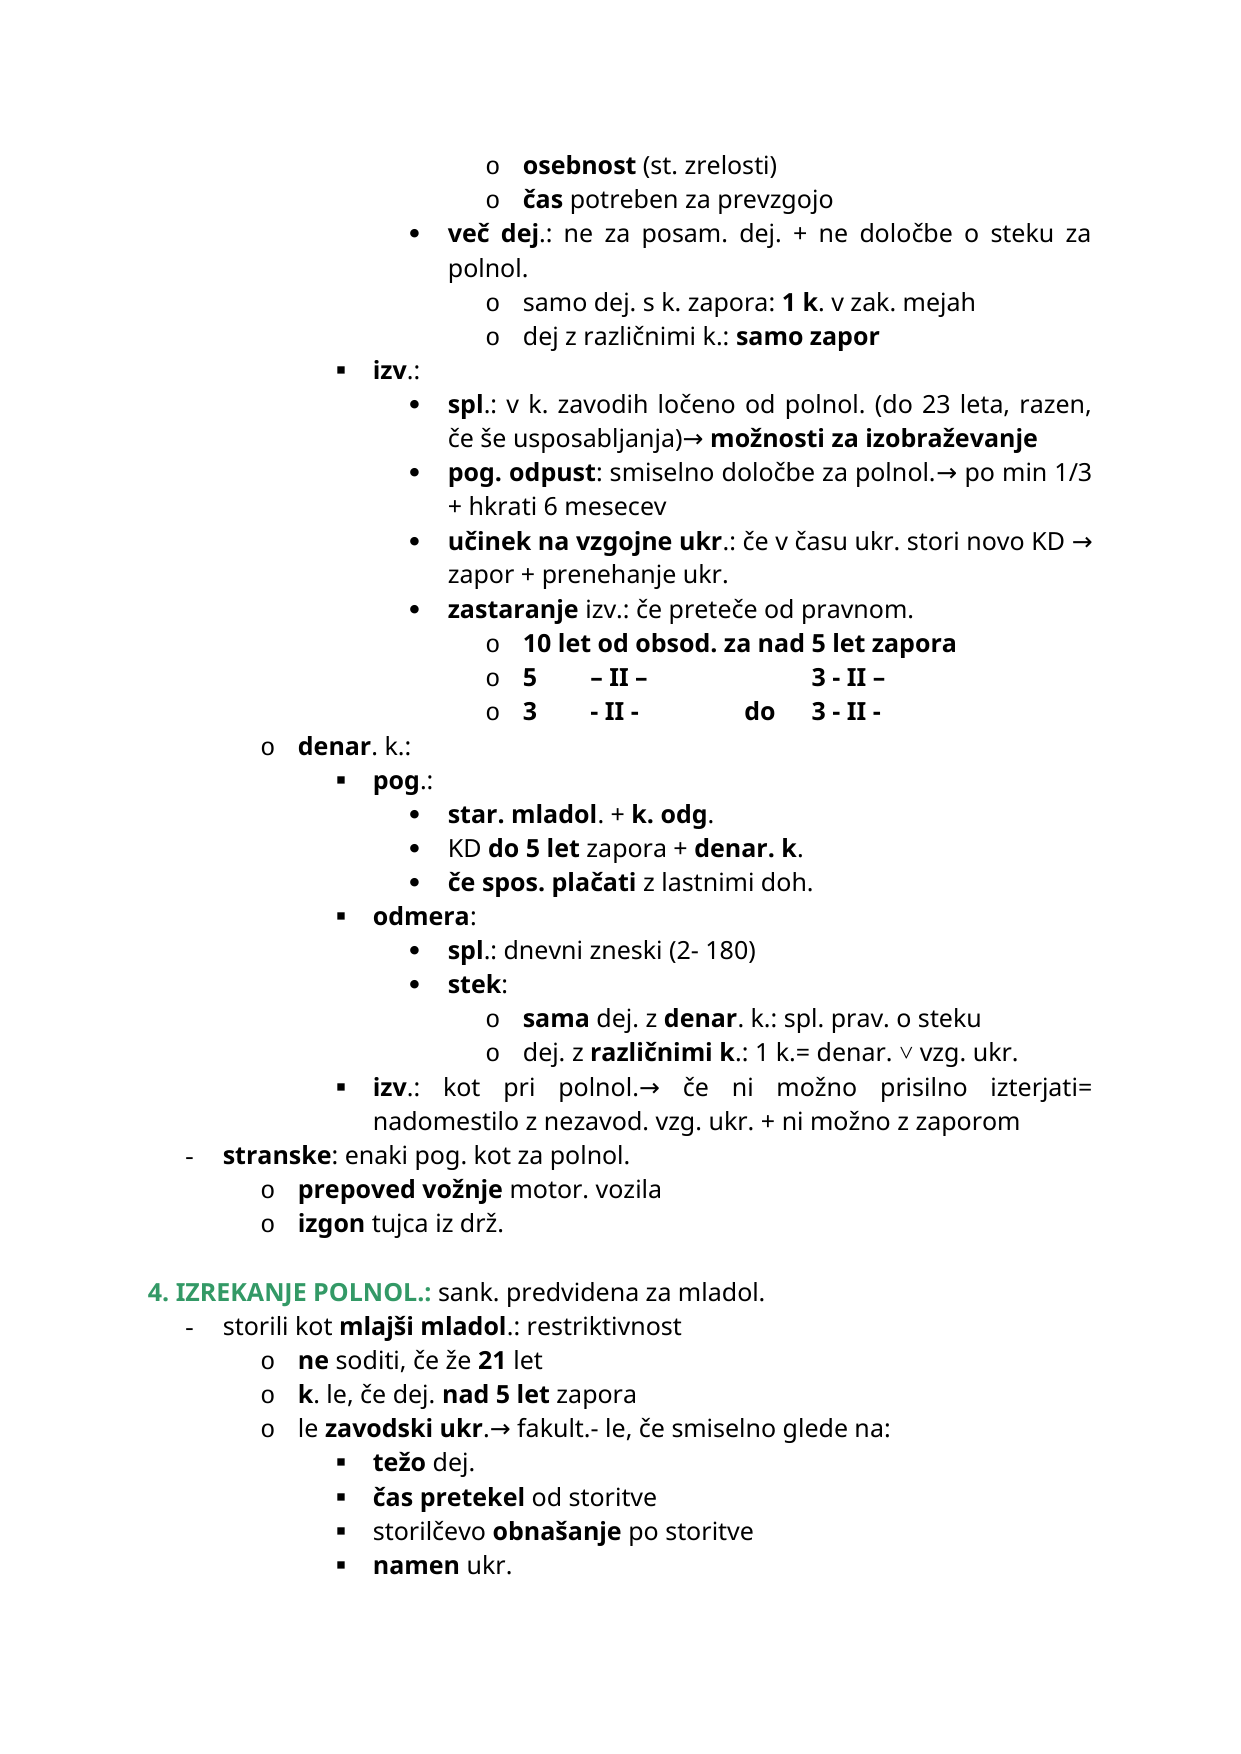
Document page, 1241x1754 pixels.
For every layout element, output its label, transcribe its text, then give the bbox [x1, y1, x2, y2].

list zastaranje izv.: če preteče od pravnom. [410, 591, 1093, 625]
list sama dej. z denar. k.: spl. prav. o steku [485, 1001, 1093, 1035]
list odmera: [335, 899, 1093, 933]
list dej z različnimi k.: samo zapor [485, 318, 1093, 353]
list izgon tujca iz drž. [260, 1206, 1093, 1240]
list 5 – II – 3 - II – [485, 659, 1093, 694]
list storilčevo obnašanje po storitve [335, 1513, 1093, 1547]
list stek: [410, 967, 1093, 1001]
list izv.: kot pri polnol.→ če ni možno prisilno izterjati= nadomestilo z nezavod. vzg. ukr. + ni možno z zaporom [335, 1069, 1093, 1137]
list več dej.: ne za posam. dej. + ne določbe o steku za polnol. [410, 216, 1093, 284]
list k. le, če dej. nad 5 let zapora [260, 1377, 1093, 1411]
list izv.: [335, 353, 1093, 387]
list 3 - II - do 3 - II - [485, 694, 1093, 728]
list le zavodski ukr.→ fakult.- le, če smiselno glede na: [260, 1411, 1093, 1445]
list KD do 5 let zapora + denar. k. [410, 831, 1093, 864]
text 4. IZREKANJE POLNOL.: sank. predvidena za mladol. [148, 1274, 1093, 1308]
list samo dej. s k. zapora: 1 k. v zak. mejah [485, 284, 1093, 318]
list pog.: [335, 762, 1093, 796]
list dej. z različnimi k.: 1 k.= denar. ˅ vzg. ukr. [485, 1035, 1093, 1069]
list namen ukr. [335, 1547, 1093, 1581]
list star. mladol. + k. odg. [410, 796, 1093, 831]
list spl.: v k. zavodih ločeno od polnol. (do 23 leta, razen, če še usposabljanja)→ možnosti za izobraževanje [410, 387, 1093, 455]
list učinek na vzgojne ukr.: če v času ukr. stori novo KD → zapor + prenehanje ukr. [410, 523, 1093, 591]
list storili kot mlajši mladol.: restriktivnost [185, 1308, 1093, 1342]
list če spos. plačati z lastnimi doh. [410, 864, 1093, 899]
list pog. odpust: smiselno določbe za polnol.→ po min 1/3 + hkrati 6 mesecev [410, 455, 1093, 523]
list ne soditi, če že 21 let [260, 1342, 1093, 1377]
list osebnost (st. zrelosti) [485, 148, 1093, 182]
list spl.: dnevni zneski (2- 180) [410, 933, 1093, 967]
list 10 let od obsod. za nad 5 let zapora [485, 625, 1093, 659]
list čas potreben za prevzgojo [485, 182, 1093, 216]
list prepoved vožnje motor. vozila [260, 1172, 1093, 1206]
list težo dej. [335, 1445, 1093, 1479]
list stranske: enaki pog. kot za polnol. [185, 1137, 1093, 1172]
list čas pretekel od storitve [335, 1479, 1093, 1513]
list denar. k.: [260, 728, 1093, 762]
